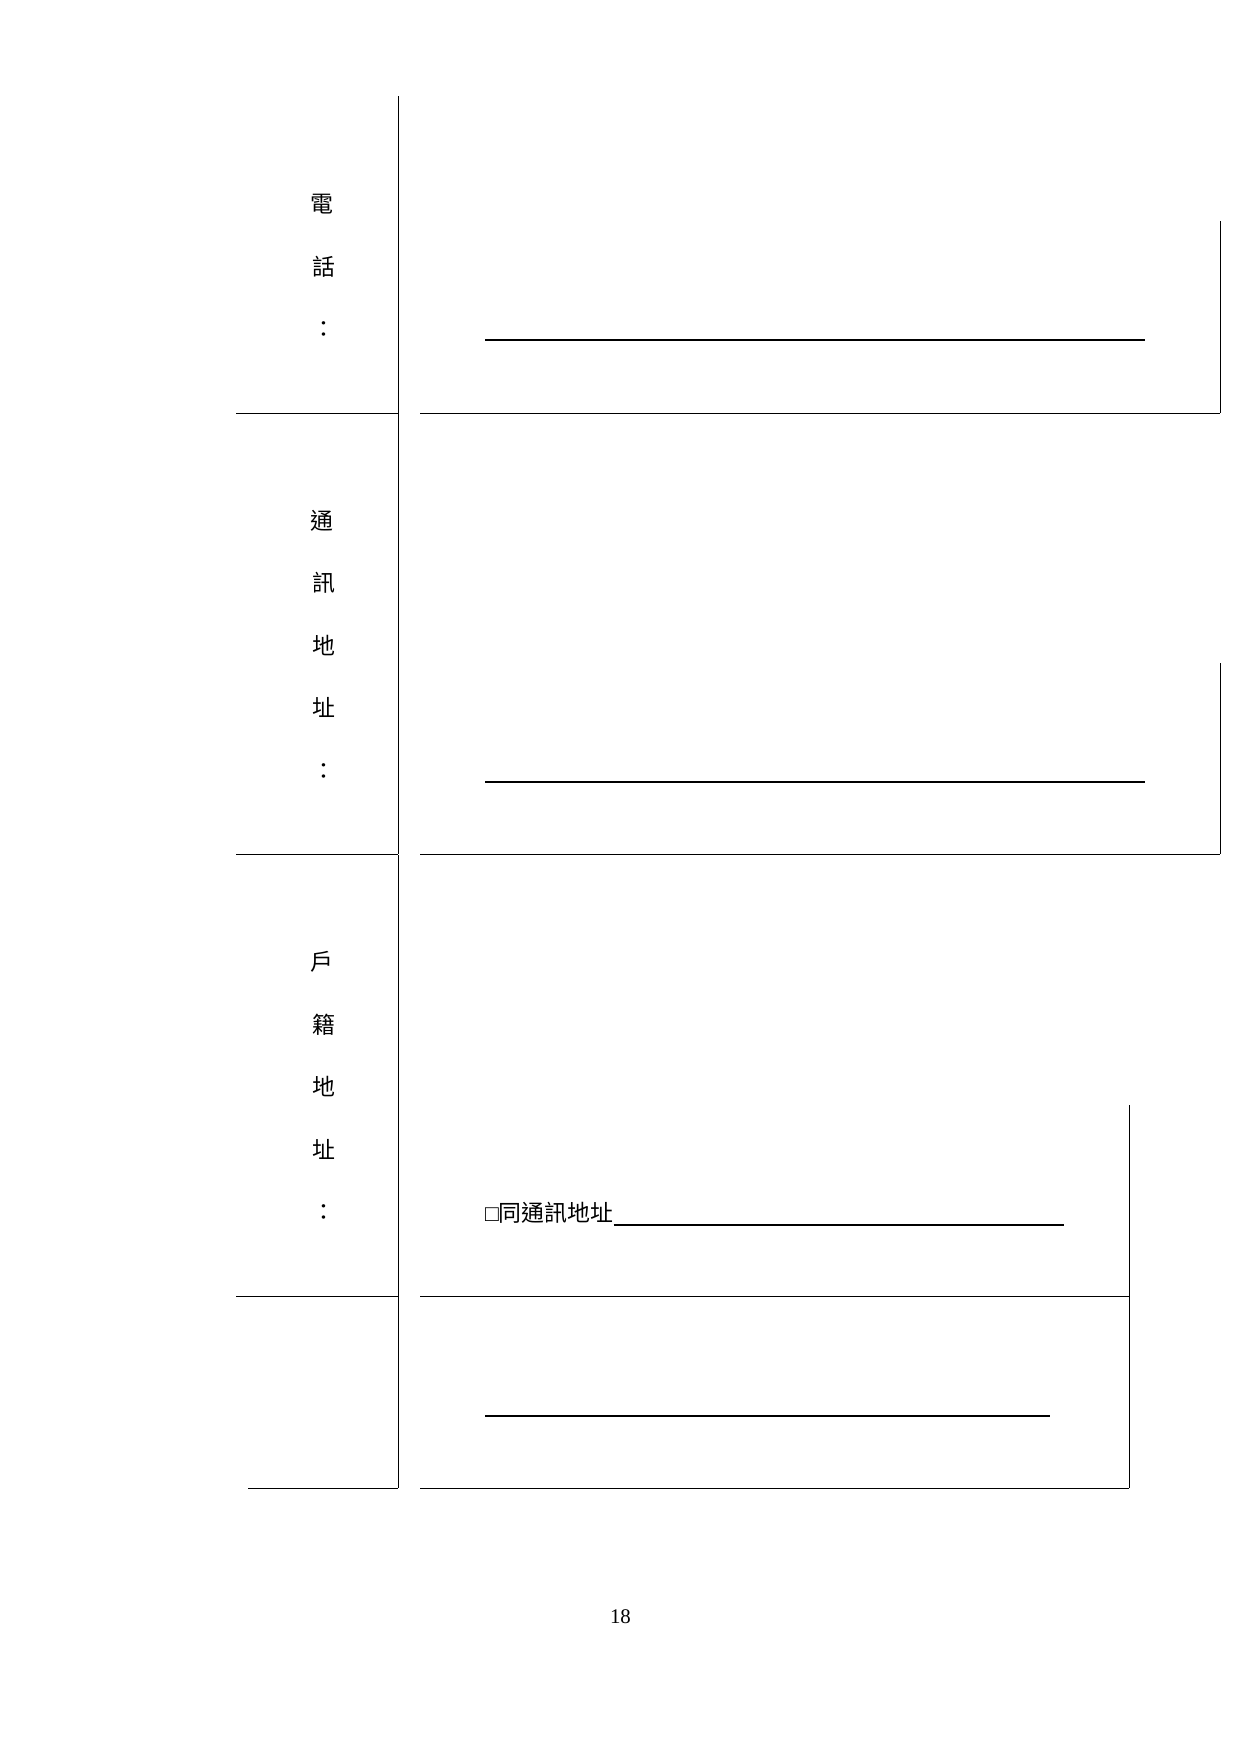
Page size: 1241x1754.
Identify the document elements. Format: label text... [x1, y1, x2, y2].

table_cell [409, 413, 1232, 854]
table_cell 通訊地址： [236, 413, 398, 854]
table_cell [236, 1296, 398, 1488]
table_cell 戶籍地址： [236, 855, 398, 1296]
table_cell [399, 1296, 409, 1488]
table_cell [399, 96, 409, 413]
table_cell [1130, 1296, 1232, 1488]
table_cell [409, 1296, 1129, 1488]
table_cell 電 話： [236, 96, 398, 413]
table_cell [409, 96, 1232, 413]
table_cell □同通訊地址 [409, 855, 1232, 1296]
table_cell [399, 413, 409, 854]
table_cell [399, 855, 409, 1296]
